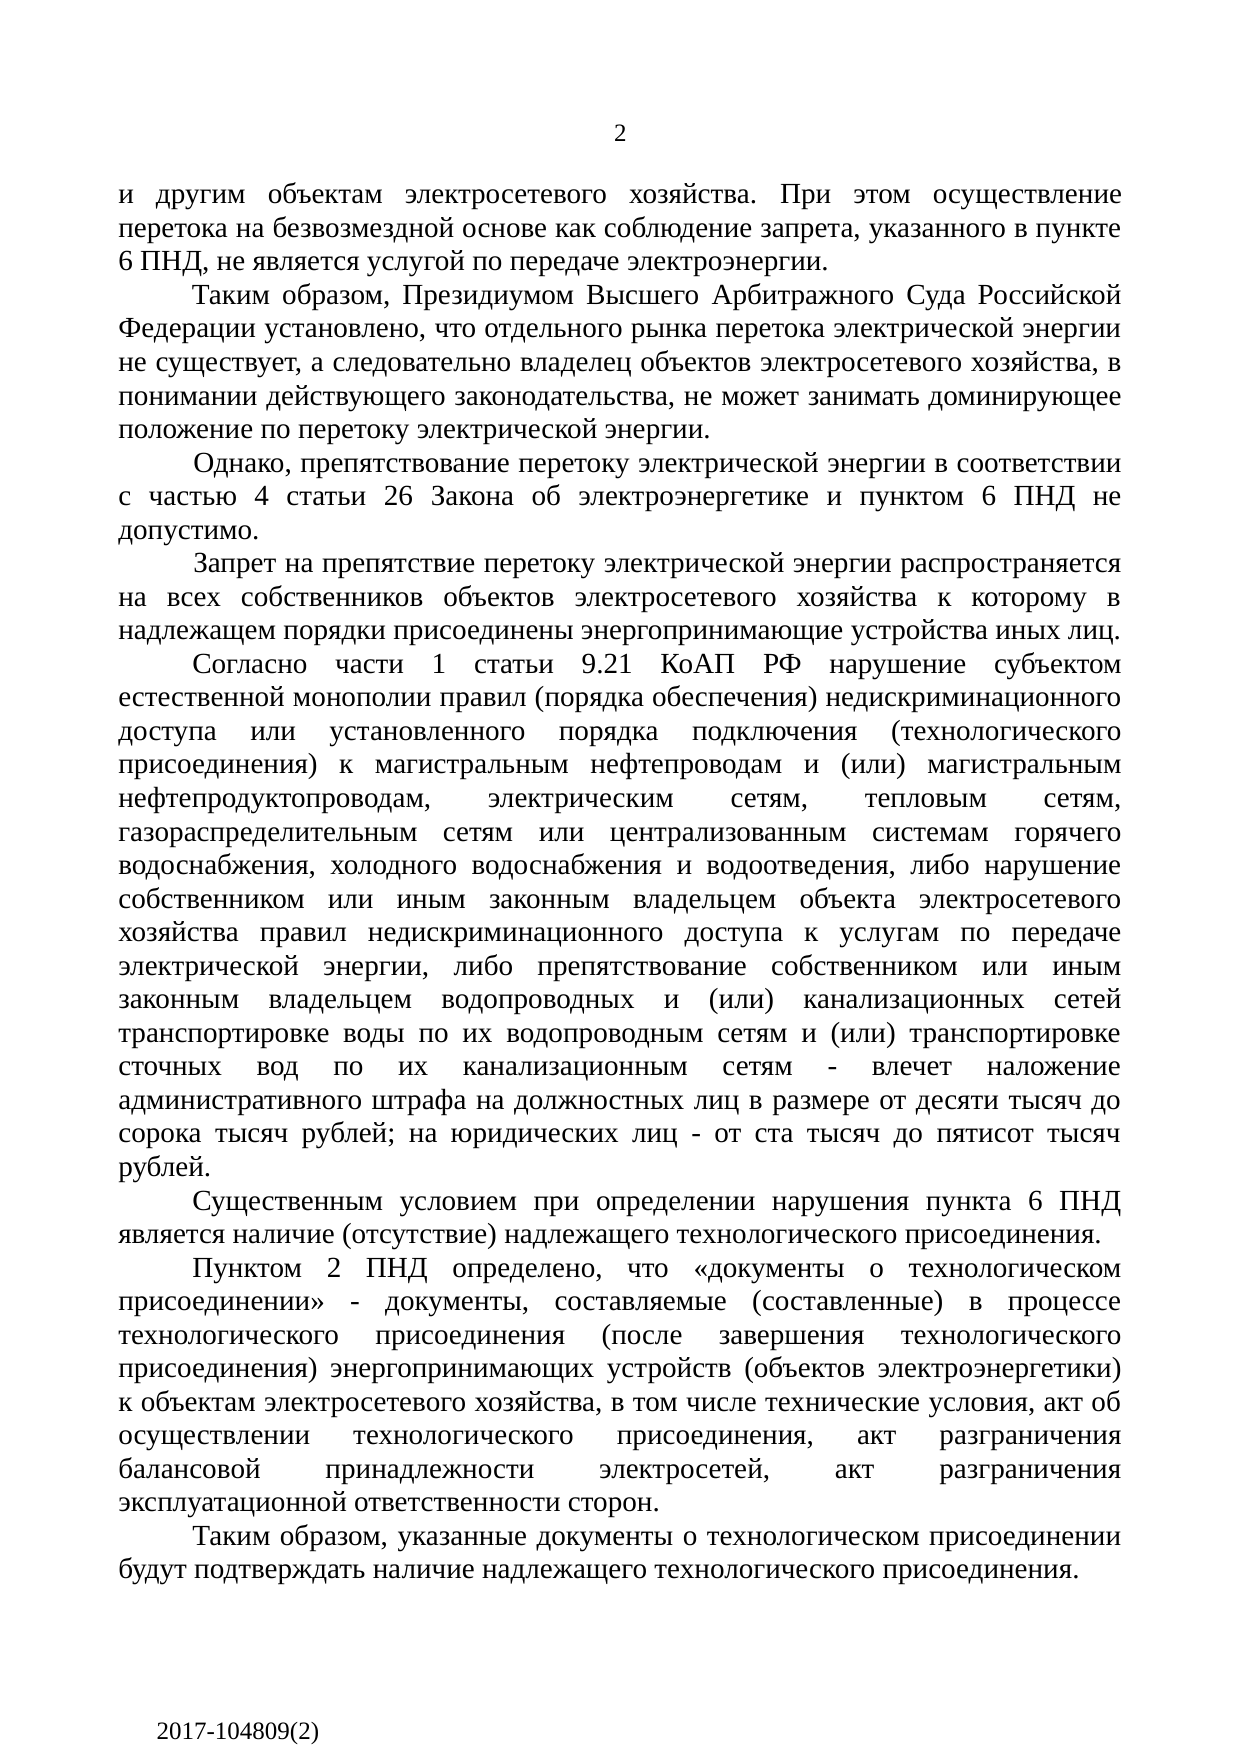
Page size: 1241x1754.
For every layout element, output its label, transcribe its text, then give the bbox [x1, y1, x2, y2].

text Запрет на препятствие перетоку электрической энергии распространяется на всех собственников объектов электросетевого хозяйства к которому в надлежащем порядки присоединены энергопринимающие устройства иных лиц. [118, 545, 1122, 646]
text Пунктом 2 ПНД определено, что «документы о технологическом присоединении» - документы, составляемые (составленные) в процессе технологического присоединения (после завершения технологического присоединения) энергопринимающих устройств (объектов электроэнергетики) к объектам электросетевого хозяйства, в том числе технические условия, акт об осуществлении технологического присоединения, акт разграничения балансовой принадлежности электросетей, акт разграничения эксплуатационной ответственности сторон. [118, 1250, 1122, 1518]
text и другим объектам электросетевого хозяйства. При этом осуществление перетока на безвозмездной основе как соблюдение запрета, указанного в пункте 6 ПНД, не является услугой по передаче электроэнергии. [118, 176, 1122, 277]
text Таким образом, Президиумом Высшего Арбитражного Суда Российской Федерации установлено, что отдельного рынка перетока электрической энергии не существует, а следовательно владелец объектов электросетевого хозяйства, в понимании действующего законодательства, не может занимать доминирующее положение по перетоку электрической энергии. [118, 277, 1122, 445]
text Однако, препятствование перетоку электрической энергии в соответствии с частью 4 статьи 26 Закона об электроэнергетике и пунктом 6 ПНД не допустимо. [118, 445, 1122, 545]
text Таким образом, указанные документы о технологическом присоединении будут подтверждать наличие надлежащего технологического присоединения. [118, 1518, 1122, 1585]
text Существенным условием при определении нарушения пункта 6 ПНД является наличие (отсутствие) надлежащего технологического присоединения. [118, 1183, 1122, 1250]
text Согласно части 1 статьи 9.21 КоАП РФ нарушение субъектом естественной монополии правил (порядка обеспечения) недискриминационного доступа или установленного порядка подключения (технологического присоединения) к магистральным нефтепроводам и (или) магистральным нефтепродуктопроводам, электрическим сетям, тепловым сетям, газораспределительным сетям или централизованным системам горячего водоснабжения, холодного водоснабжения и водоотведения, либо нарушение собственником или иным законным владельцем объекта электросетевого хозяйства правил недискриминационного доступа к услугам по передаче электрической энергии, либо препятствование собственником или иным законным владельцем водопроводных и (или) канализационных сетей транспортировке воды по их водопроводным сетям и (или) транспортировке сточных вод по их канализационным сетям - влечет наложение административного штрафа на должностных лиц в размере от десяти тысяч до сорока тысяч рублей; на юридических лиц - от ста тысяч до пятисот тысяч рублей. [118, 646, 1122, 1183]
